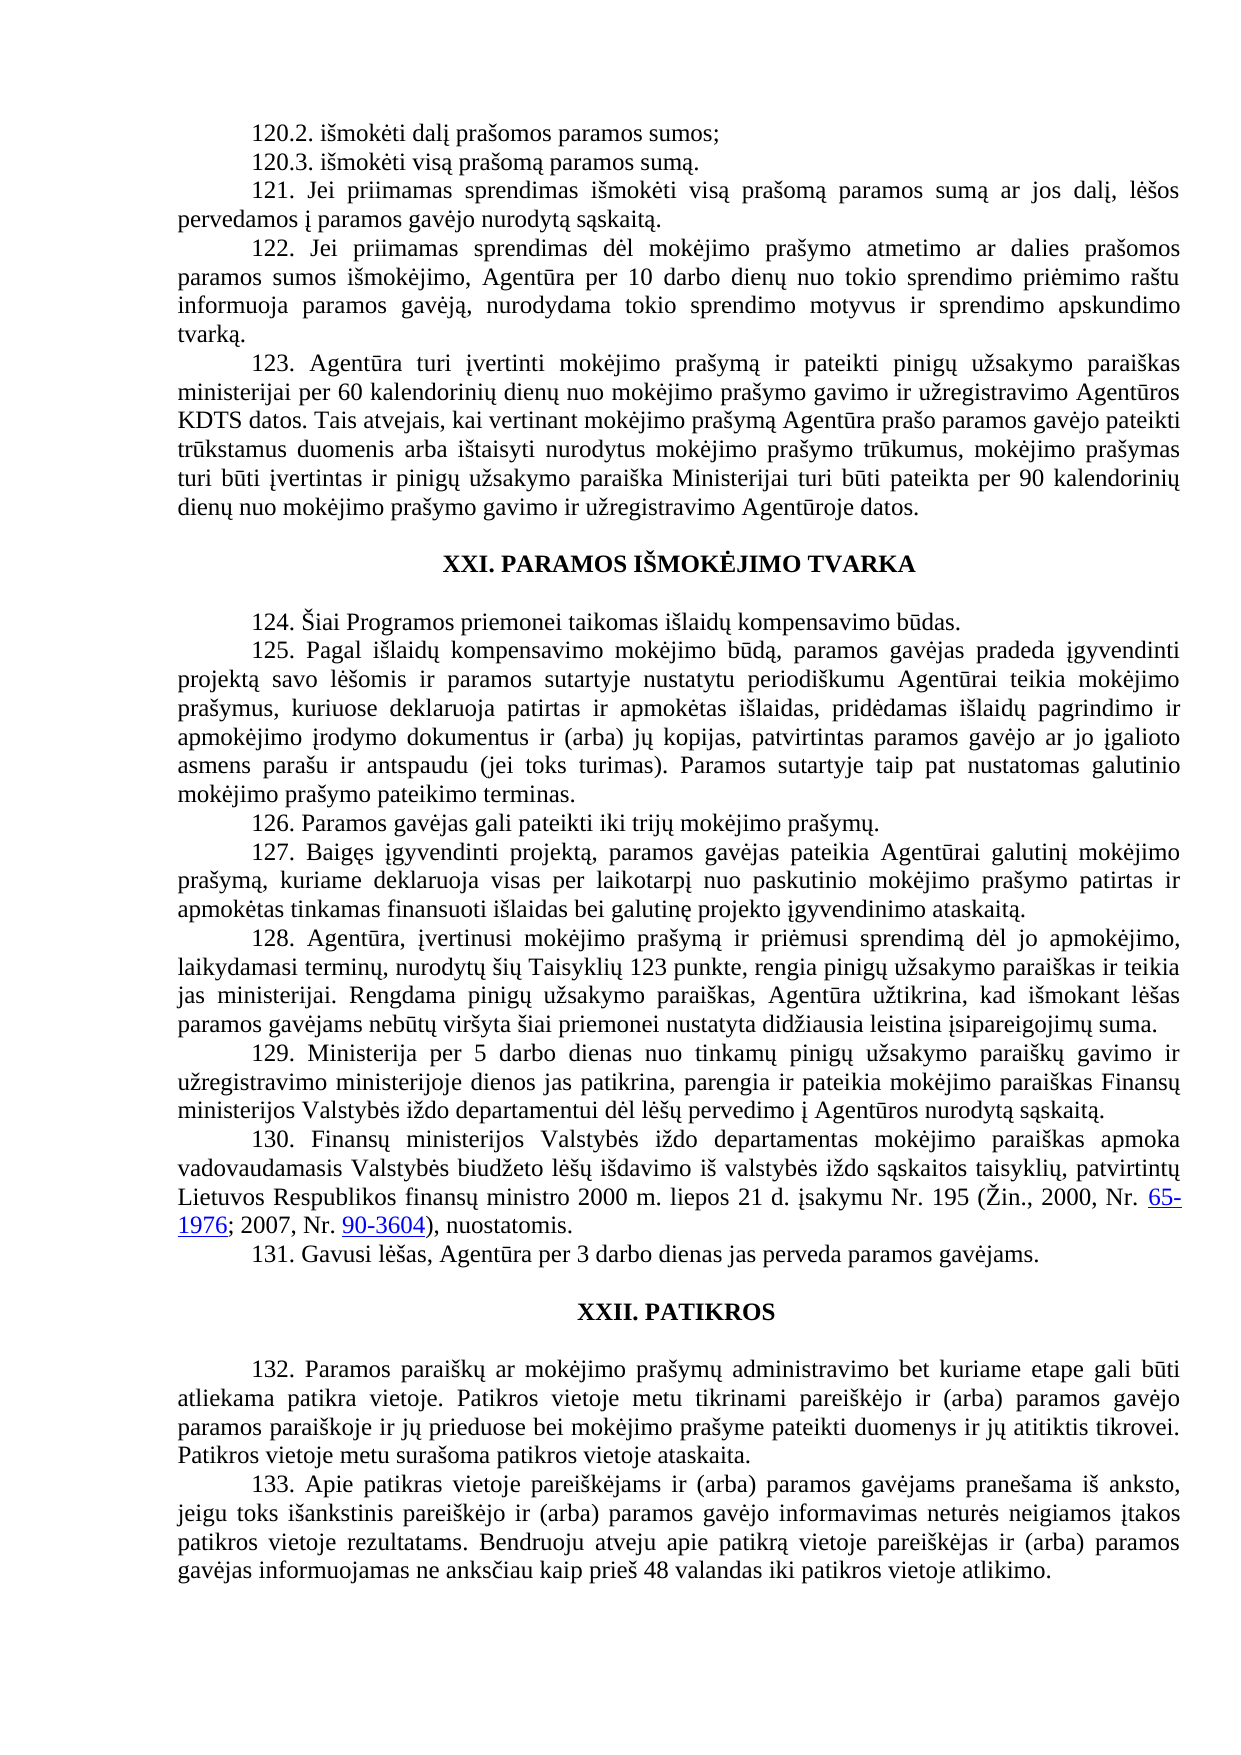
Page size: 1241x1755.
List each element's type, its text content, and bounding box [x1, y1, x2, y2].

text 129. Ministerija per 5 darbo dienas nuo tinkamų pinigų užsakymo paraiškų gavimo ir užregistravimo ministerijoje dienos jas patikrina, parengia ir pateikia mokėjimo paraiškas Finansų ministerijos Valstybės iždo departamentui dėl lėšų pervedimo į Agentūros nurodytą sąskaitą. [177, 1038, 1181, 1124]
text 128. Agentūra, įvertinusi mokėjimo prašymą ir priėmusi sprendimą dėl jo apmokėjimo, laikydamasi terminų, nurodytų šių Taisyklių 123 punkte, rengia pinigų užsakymo paraiškas ir teikia jas ministerijai. Rengdama pinigų užsakymo paraiškas, Agentūra užtikrina, kad išmokant lėšas paramos gavėjams nebūtų viršyta šiai priemonei nustatyta didžiausia leistina įsipareigojimų suma. [177, 923, 1181, 1038]
text 126. Paramos gavėjas gali pateikti iki trijų mokėjimo prašymų. [177, 808, 1181, 837]
text XXII. PATIKROS [177, 1297, 1181, 1326]
text 124. Šiai Programos priemonei taikomas išlaidų kompensavimo būdas. [177, 607, 1181, 636]
text XXI. PARAMOS IŠMOKĖJIMO TVARKA [177, 549, 1181, 578]
text 122. Jei priimamas sprendimas dėl mokėjimo prašymo atmetimo ar dalies prašomos paramos sumos išmokėjimo, Agentūra per 10 darbo dienų nuo tokio sprendimo priėmimo raštu informuoja paramos gavėją, nurodydama tokio sprendimo motyvus ir sprendimo apskundimo tvarką. [177, 233, 1181, 348]
text 131. Gavusi lėšas, Agentūra per 3 darbo dienas jas perveda paramos gavėjams. [177, 1239, 1181, 1268]
text 132. Paramos paraiškų ar mokėjimo prašymų administravimo bet kuriame etape gali būti atliekama patikra vietoje. Patikros vietoje metu tikrinami pareiškėjo ir (arba) paramos gavėjo paramos paraiškoje ir jų prieduose bei mokėjimo prašyme pateikti duomenys ir jų atitiktis tikrovei. Patikros vietoje metu surašoma patikros vietoje ataskaita. [177, 1354, 1181, 1469]
text 130. Finansų ministerijos Valstybės iždo departamentas mokėjimo paraiškas apmoka vadovaudamasis Valstybės biudžeto lėšų išdavimo iš valstybės iždo sąskaitos taisyklių, patvirtintų Lietuvos Respublikos finansų ministro 2000 m. liepos 21 d. įsakymu Nr. 195 (Žin., 2000, Nr. 65-1976; 2007, Nr. 90-3604), nuostatomis. [177, 1124, 1181, 1239]
text 125. Pagal išlaidų kompensavimo mokėjimo būdą, paramos gavėjas pradeda įgyvendinti projektą savo lėšomis ir paramos sutartyje nustatytu periodiškumu Agentūrai teikia mokėjimo prašymus, kuriuose deklaruoja patirtas ir apmokėtas išlaidas, pridėdamas išlaidų pagrindimo ir apmokėjimo įrodymo dokumentus ir (arba) jų kopijas, patvirtintas paramos gavėjo ar jo įgalioto asmens parašu ir antspaudu (jei toks turimas). Paramos sutartyje taip pat nustatomas galutinio mokėjimo prašymo pateikimo terminas. [177, 636, 1181, 808]
text 121. Jei priimamas sprendimas išmokėti visą prašomą paramos sumą ar jos dalį, lėšos pervedamos į paramos gavėjo nurodytą sąskaitą. [177, 176, 1181, 233]
text 120.2. išmokėti dalį prašomos paramos sumos; [177, 118, 1181, 147]
text 123. Agentūra turi įvertinti mokėjimo prašymą ir pateikti pinigų užsakymo paraiškas ministerijai per 60 kalendorinių dienų nuo mokėjimo prašymo gavimo ir užregistravimo Agentūros KDTS datos. Tais atvejais, kai vertinant mokėjimo prašymą Agentūra prašo paramos gavėjo pateikti trūkstamus duomenis arba ištaisyti nurodytus mokėjimo prašymo trūkumus, mokėjimo prašymas turi būti įvertintas ir pinigų užsakymo paraiška Ministerijai turi būti pateikta per 90 kalendorinių dienų nuo mokėjimo prašymo gavimo ir užregistravimo Agentūroje datos. [177, 348, 1181, 521]
text 133. Apie patikras vietoje pareiškėjams ir (arba) paramos gavėjams pranešama iš anksto, jeigu toks išankstinis pareiškėjo ir (arba) paramos gavėjo informavimas neturės neigiamos įtakos patikros vietoje rezultatams. Bendruoju atveju apie patikrą vietoje pareiškėjas ir (arba) paramos gavėjas informuojamas ne anksčiau kaip prieš 48 valandas iki patikros vietoje atlikimo. [177, 1469, 1181, 1584]
text 120.3. išmokėti visą prašomą paramos sumą. [177, 147, 1181, 176]
text 127. Baigęs įgyvendinti projektą, paramos gavėjas pateikia Agentūrai galutinį mokėjimo prašymą, kuriame deklaruoja visas per laikotarpį nuo paskutinio mokėjimo prašymo patirtas ir apmokėtas tinkamas finansuoti išlaidas bei galutinę projekto įgyvendinimo ataskaitą. [177, 837, 1181, 923]
